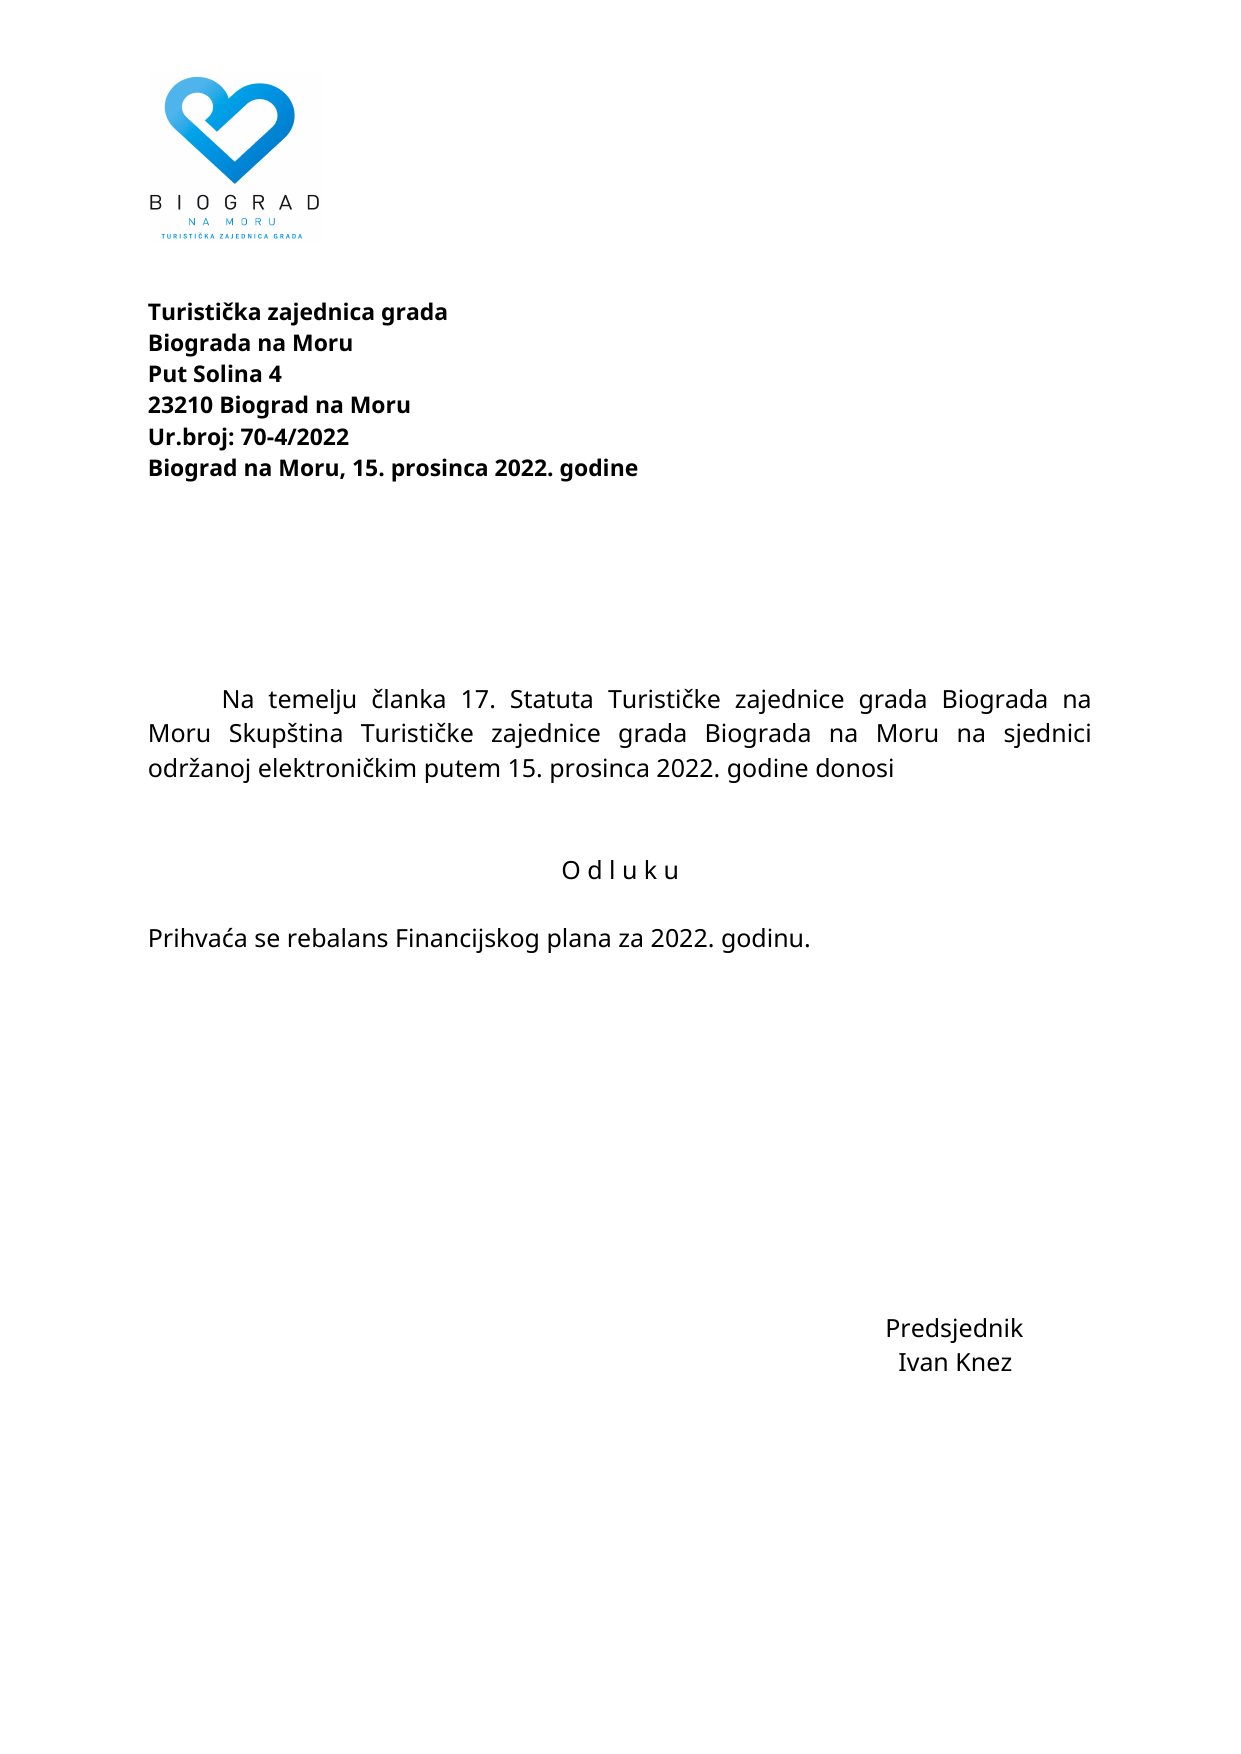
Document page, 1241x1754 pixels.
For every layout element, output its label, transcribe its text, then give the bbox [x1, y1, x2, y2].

text O d l u k u [148, 852, 1093, 886]
text Ur.broj: 70-4/2022 [148, 421, 1093, 452]
text Ivan Knez [148, 1344, 1093, 1378]
text Na temelju članka 17. Statuta Turističke zajednice grada Biograda na Moru Skupština Turističke zajednice grada Biograda na Moru na sjednici održanoj elektroničkim putem 15. prosinca 2022. godine donosi [148, 682, 1093, 784]
text Prihvaća se rebalans Financijskog plana za 2022. godinu. [148, 921, 1093, 954]
text Predsjednik [148, 1310, 1093, 1344]
text Biograda na Moru [148, 327, 1093, 358]
text Put Solina 4 [148, 358, 1093, 389]
text Biograd na Moru, 15. prosinca 2022. godine [148, 452, 1093, 483]
text Turistička zajednica grada [148, 296, 1093, 327]
text 23210 Biograd na Moru [148, 389, 1093, 421]
